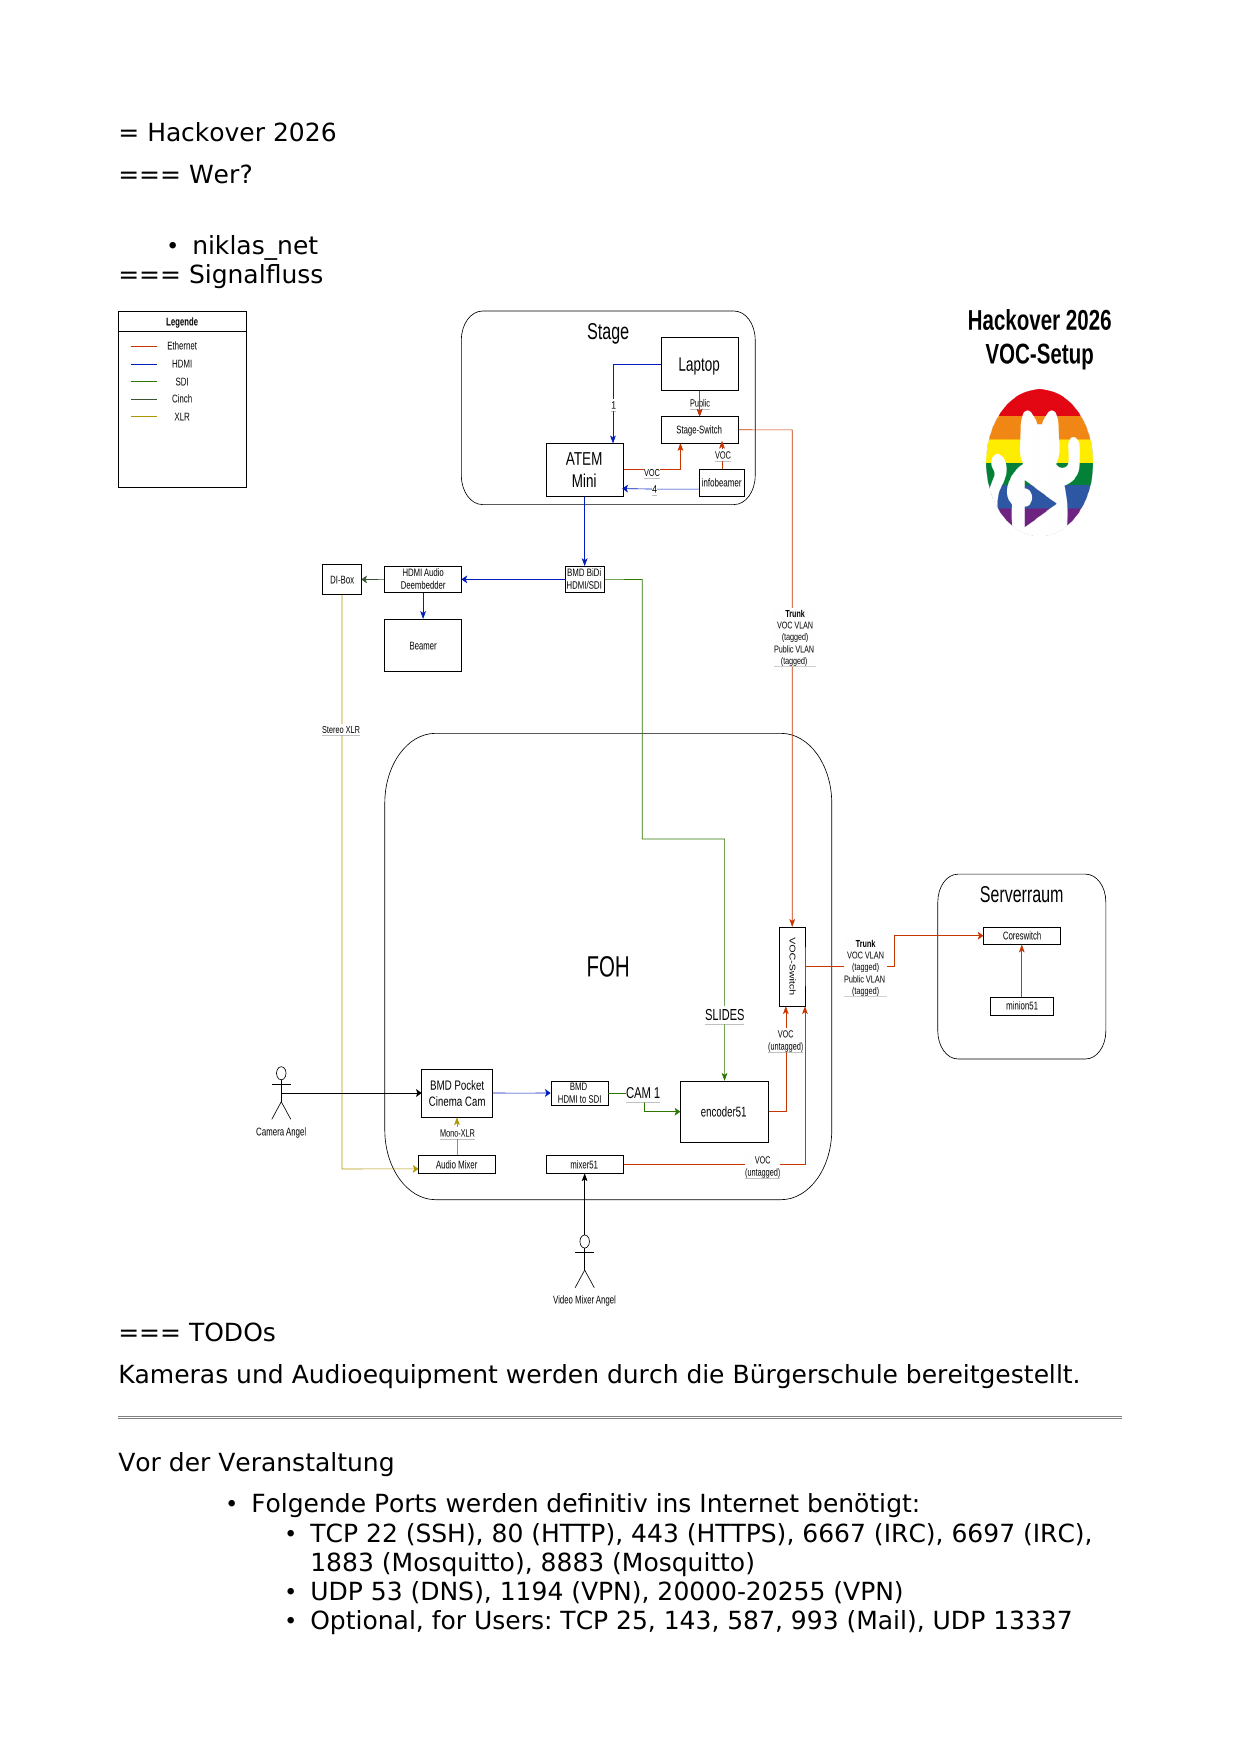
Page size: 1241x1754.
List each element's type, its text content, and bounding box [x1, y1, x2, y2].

text === Wer? [118, 160, 1122, 189]
list Optional, for Users: TCP 25, 143, 587, 993 (Mail), UDP 13337 [295, 1606, 1122, 1635]
list TCP 22 (SSH), 80 (HTTP), 443 (HTTPS), 6667 (IRC), 6697 (IRC), 1883 (Mosquitto), 8883 (Mosquitto) [295, 1519, 1122, 1577]
text Kameras und Audioequipment werden durch die Bürgerschule bereitgestellt. [118, 1360, 1122, 1389]
list niklas_net [177, 231, 1122, 260]
list UDP 53 (DNS), 1194 (VPN), 20000-20255 (VPN) [295, 1577, 1122, 1606]
list Folgende Ports werden definitiv ins Internet benötigt: [236, 1489, 1122, 1519]
text === Signalfluss [118, 260, 1122, 289]
text = Hackover 2026 [118, 118, 1122, 147]
text Vor der Veranstaltung [118, 1448, 1122, 1477]
text === TODOs [118, 1318, 1122, 1347]
